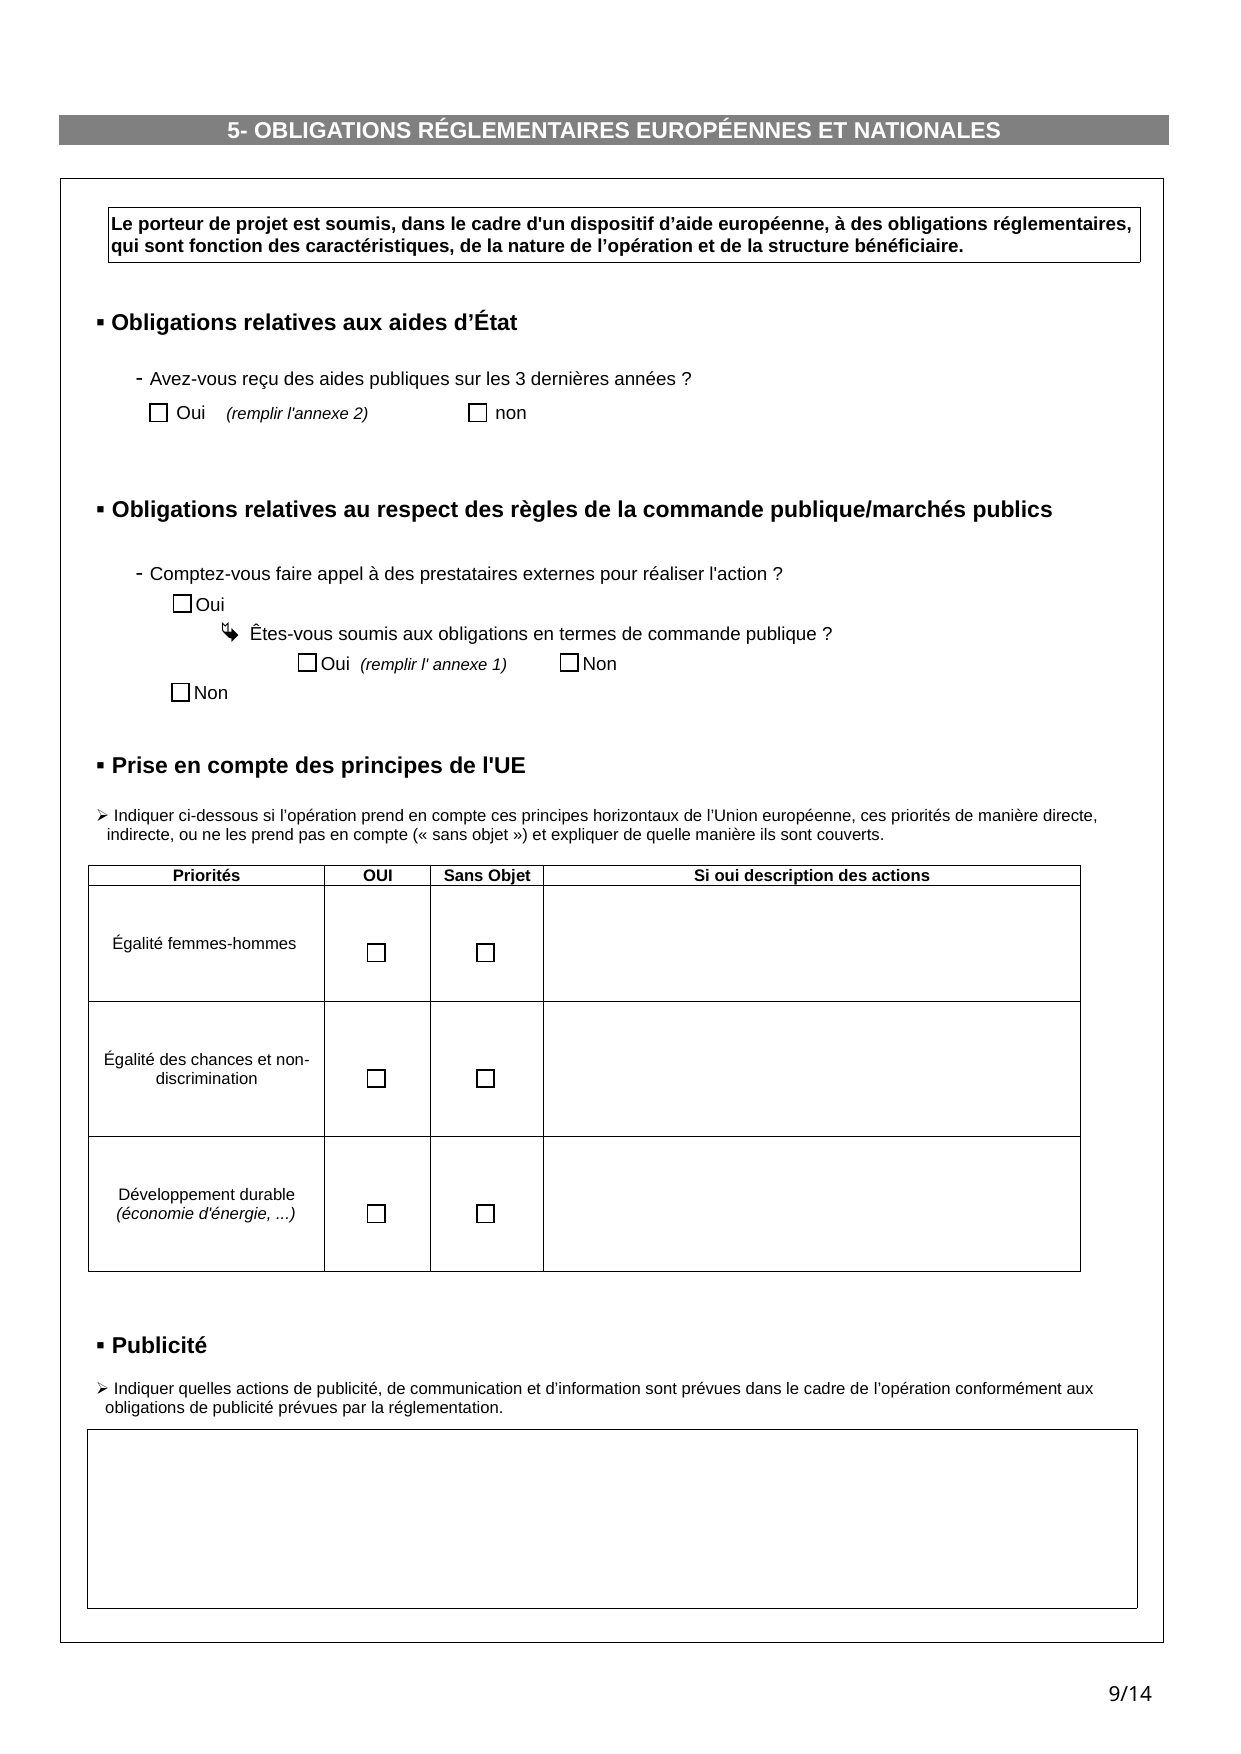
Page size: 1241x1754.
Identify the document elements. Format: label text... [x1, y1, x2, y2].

table_header [88, 1430, 1137, 1608]
text obligations de publicité prévues par la réglementation. [96, 1398, 1163, 1417]
text ▪ Publicité [96, 1330, 1163, 1358]
text - Comptez-vous faire appel à des prestataires externes pour réaliser l'action ? [72, 559, 1163, 585]
table_header Priorités [89, 866, 324, 885]
table_cell [431, 886, 543, 1001]
list Oui [137, 597, 1163, 615]
table_cell [325, 1137, 430, 1271]
table_cell [325, 1002, 430, 1136]
table_cell [544, 886, 1080, 1001]
table_header Si oui description des actions [544, 866, 1080, 885]
table_header Sans Objet [431, 866, 543, 885]
text ▪ Obligations relatives aux aides d’État [61, 307, 1163, 336]
list Oui (remplir l' annexe 1) Non [248, 656, 1163, 674]
table_cell Égalité femmes-hommes [89, 886, 324, 1001]
table_cell [325, 886, 430, 1001]
text - Avez-vous reçu des aides publiques sur les 3 dernières années ? [61, 364, 1163, 390]
text Le porteur de projet est soumis, dans le cadre d'un dispositif d’aide européenne, à des obligations réglementaires, [109, 210, 1140, 231]
table_cell Égalité des chances et non-discrimination [89, 1002, 324, 1136]
table_header [61, 865, 88, 1271]
table_cell [544, 1137, 1080, 1271]
text 5- obligations réglementaires européennes et nationales [59, 115, 1169, 145]
text Non [61, 685, 1163, 703]
text ▪ Prise en compte des principes de l'UE [96, 750, 1163, 779]
table_cell Développement durable (économie d'énergie, ...) [89, 1137, 324, 1271]
table_cell [431, 1002, 543, 1136]
text indirecte, ou ne les prend pas en compte (« sans objet ») et expliquer de quelle manière ils sont couverts. [61, 825, 1122, 844]
table_cell [431, 1137, 543, 1271]
text Ø Indiquer quelles actions de publicité, de communication et d’information sont prévues dans le cadre de l’opération conformément aux [96, 1379, 1163, 1398]
text qui sont fonction des caractéristiques, de la nature de l’opération et de la structure bénéficiaire. [109, 231, 1140, 256]
text Oui (remplir l'annexe 2) non [61, 402, 1163, 426]
table_cell [544, 1002, 1080, 1136]
list  Êtes-vous soumis aux obligations en termes de commande publique ? [220, 626, 1163, 644]
table_header OUI [325, 866, 430, 885]
text Ø Indiquer ci-dessous si l’opération prend en compte ces principes horizontaux de l’Union européenne, ces priorités de manière directe, [96, 805, 1122, 825]
text ▪ Obligations relatives au respect des règles de la commande publique/marchés publics [61, 494, 1163, 523]
